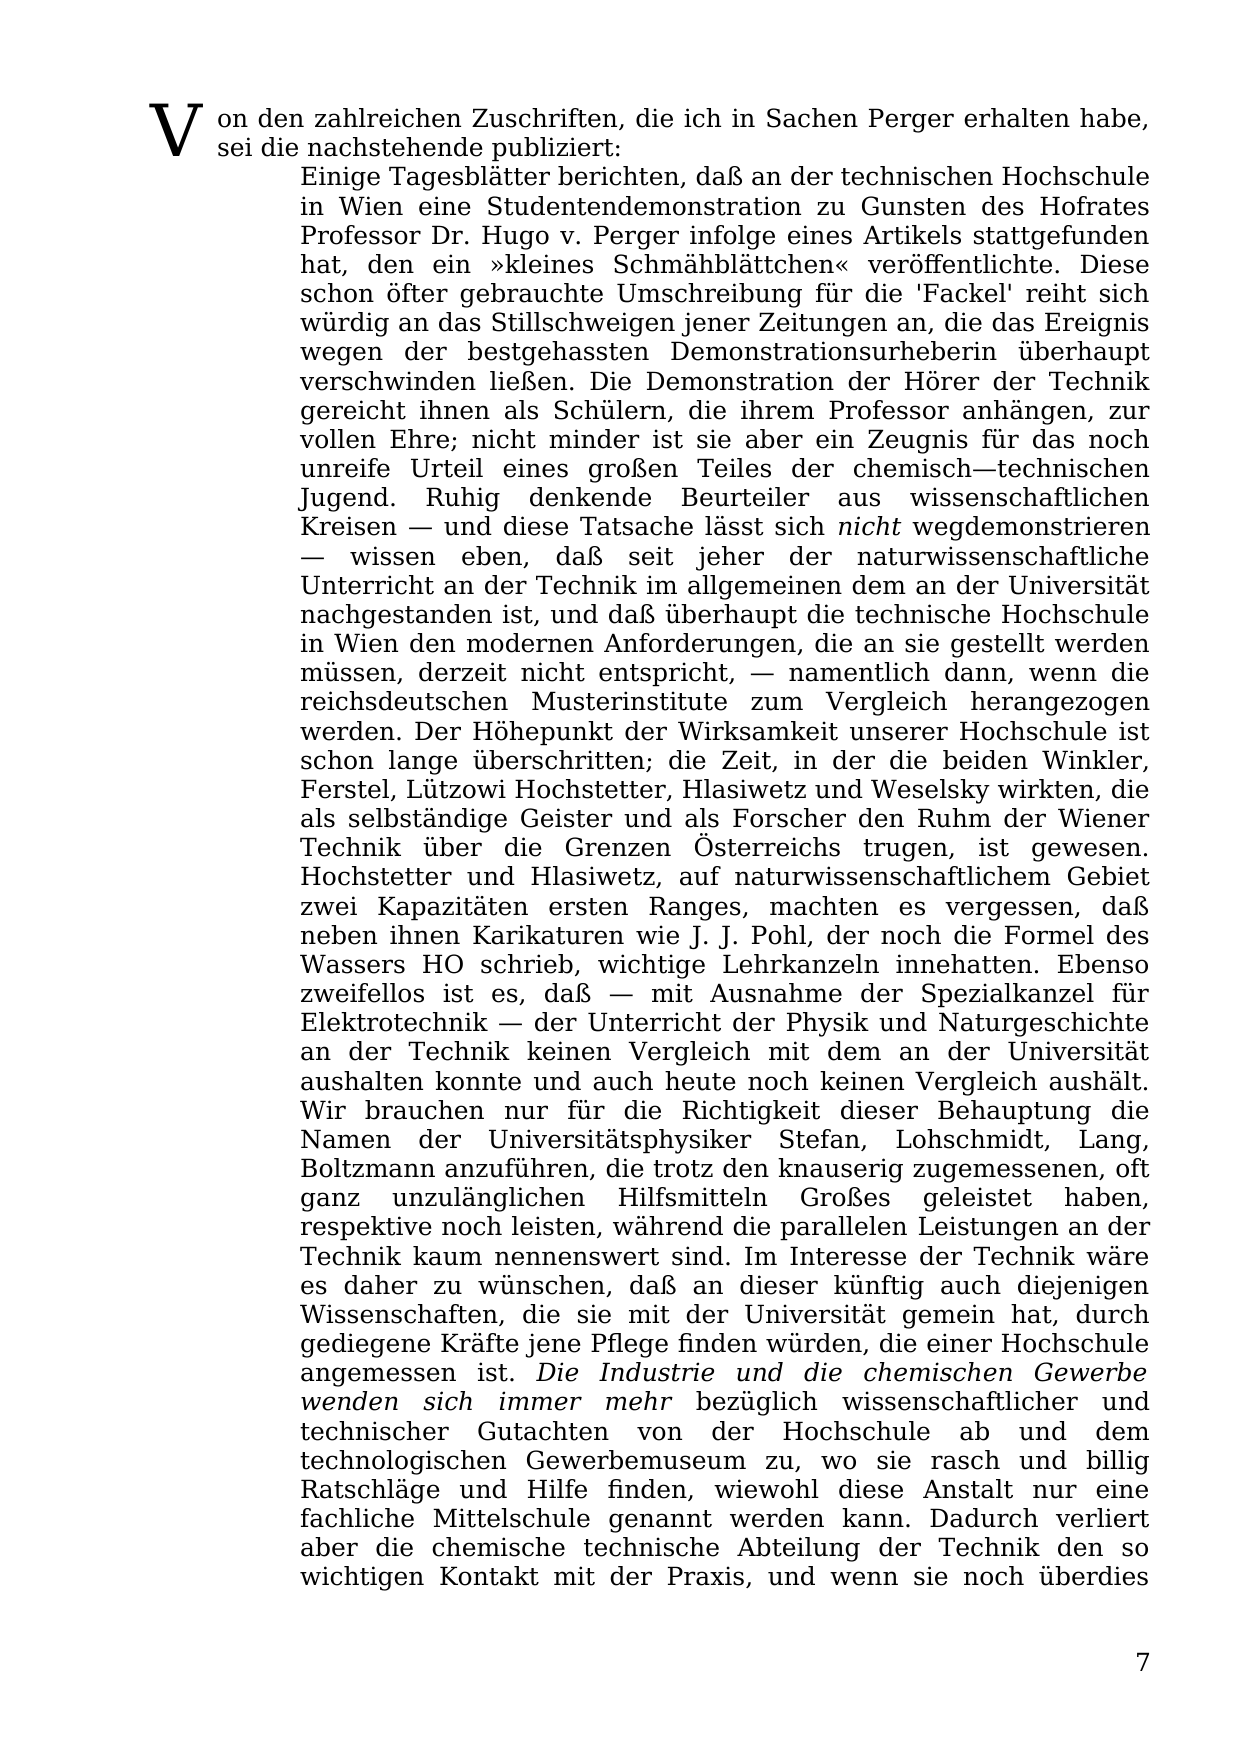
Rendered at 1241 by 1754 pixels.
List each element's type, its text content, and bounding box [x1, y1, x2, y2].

text Einige Tagesblätter berichten, daß an der technischen Hochschule in Wien eine Studentendemonstration zu Gunsten des Hofrates Professor Dr. Hugo v. Perger infolge eines Artikels stattgefunden hat, den ein »kleines Schmähblättchen« veröffentlichte. Diese schon öfter gebrauchte Umschreibung für die 'Fackel' reiht sich würdig an das Stillschweigen jener Zeitungen an, die das Ereignis wegen der bestgehassten Demonstrationsurheberin überhaupt verschwinden ließen. Die Demonstration der Hörer der Technik gereicht ihnen als Schülern, die ihrem Professor anhängen, zur vollen Ehre; nicht minder ist sie aber ein Zeugnis für das noch unreife Urteil eines großen Teiles der chemisch—technischen Jugend. Ruhig denkende Beurteiler aus wissenschaftlichen Kreisen — und diese Tatsache lässt sich nicht wegdemonstrieren — wissen eben, daß seit jeher der naturwissenschaftliche Unterricht an der Technik im allgemeinen dem an der Universität nachgestanden ist, und daß überhaupt die technische Hochschule in Wien den modernen Anforderungen, die an sie gestellt werden müssen, derzeit nicht entspricht, — namentlich dann, wenn die reichsdeutschen Musterinstitute zum Vergleich herangezogen werden. Der Höhepunkt der Wirksamkeit unserer Hochschule ist schon lange überschritten; die Zeit, in der die beiden Winkler, Ferstel, Lützowi Hochstetter, Hlasiwetz und Weselsky wirkten, die als selbständige Geister und als Forscher den Ruhm der Wiener Technik über die Grenzen Österreichs trugen, ist gewesen. Hochstetter und Hlasiwetz, auf naturwissenschaftlichem Gebiet zwei Kapazitäten ersten Ranges, machten es vergessen, daß neben ihnen Karikaturen wie J. J. Pohl, der noch die Formel des Wassers HO schrieb, wichtige Lehrkanzeln innehatten. Ebenso zweifellos ist es, daß — mit Ausnahme der Spezialkanzel für Elektrotechnik — der Unterricht der Physik und Naturgeschichte an der Technik keinen Vergleich mit dem an der Universität aushalten konnte und auch heute noch keinen Vergleich aushält. Wir brauchen nur für die Richtigkeit dieser Behauptung die Namen der Universitätsphysiker Stefan, Lohschmidt, Lang, Boltzmann anzuführen, die trotz den knauserig zugemessenen, oft ganz unzulänglichen Hilfsmitteln Großes geleistet haben, respektive noch leisten, während die parallelen Leistungen an der Technik kaum nennenswert sind. Im Interesse der Technik wäre es daher zu wünschen, daß an dieser künftig auch diejenigen Wissenschaften, die sie mit der Universität gemein hat, durch gediegene Kräfte jene Pflege finden würden, die einer Hochschule angemessen ist. Die Industrie und die chemischen Gewerbe wenden sich immer mehr bezüglich wissenschaftlicher und technischer Gutachten von der Hochschule ab und dem technologischen Gewerbemuseum zu, wo sie rasch und billig Ratschläge und Hilfe finden, wiewohl diese Anstalt nur eine fachliche Mittelschule genannt werden kann. Dadurch verliert aber die chemische technische Abteilung der Technik den so wichtigen Kontakt mit der Praxis, und wenn sie noch überdies [300, 162, 1151, 1592]
text Von den zahlreichen Zuschriften, die ich in Sachen Perger erhalten habe, sei die nachstehende publiziert: [150, 104, 1151, 162]
